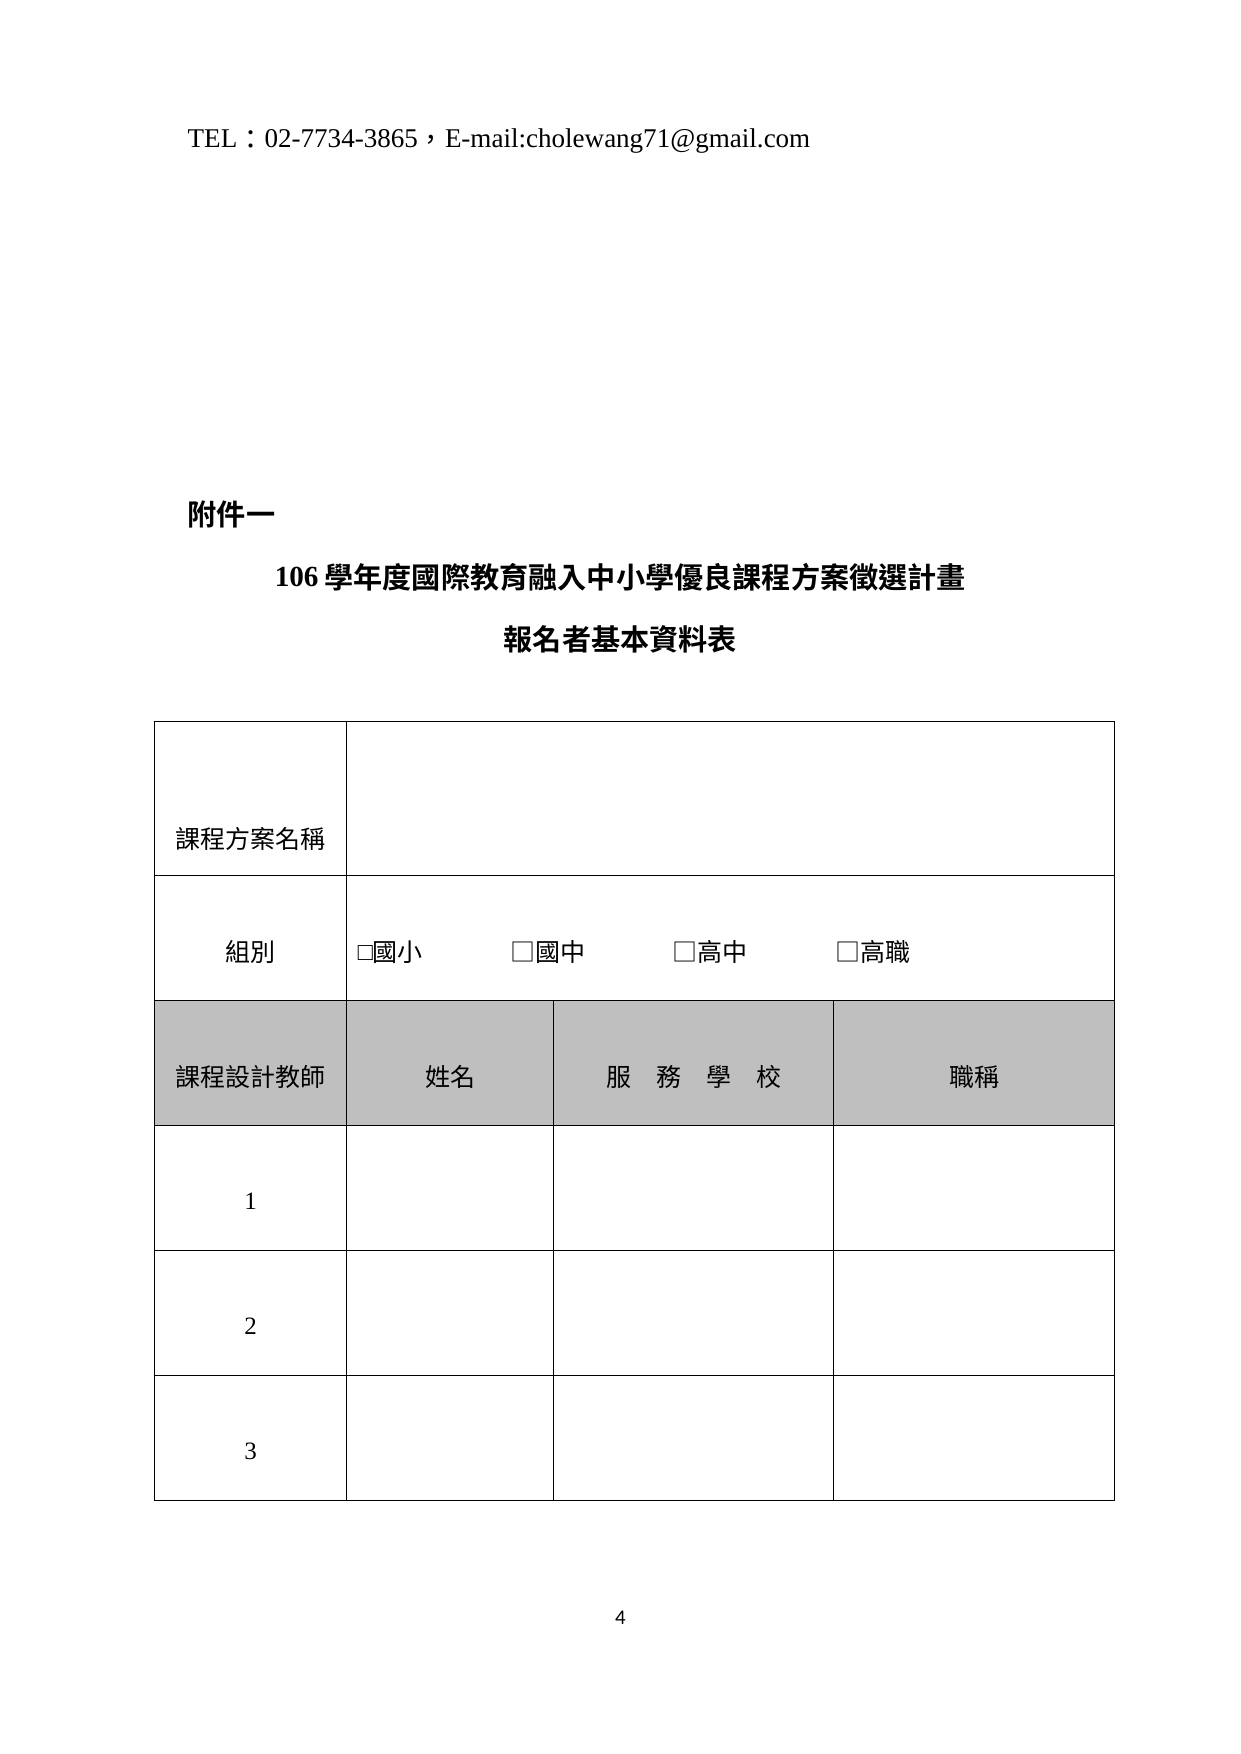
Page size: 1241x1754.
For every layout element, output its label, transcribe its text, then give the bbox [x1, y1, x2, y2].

table_cell [347, 1376, 553, 1500]
table_cell 2 [155, 1251, 346, 1375]
table_cell 1 [155, 1126, 346, 1250]
table_header 課程方案名稱 [155, 722, 346, 875]
table_cell 職稱 [834, 1001, 1114, 1125]
table_cell 組別 [155, 876, 346, 1000]
table_cell [554, 1126, 833, 1250]
table_cell [347, 1251, 553, 1375]
table_cell [834, 1126, 1114, 1250]
text 報名者基本資料表 [187, 596, 1053, 659]
table_cell [554, 1251, 833, 1375]
table_cell [834, 1251, 1114, 1375]
table_cell 3 [155, 1376, 346, 1500]
table_header [347, 722, 1114, 875]
table_cell 姓名 [347, 1001, 553, 1125]
table_cell 服 務 學 校 [554, 1001, 833, 1125]
table_cell [554, 1376, 833, 1500]
text TEL：02-7734-3865，E-mail:cholewang71@gmail.com [187, 96, 1053, 159]
table_cell [347, 1126, 553, 1250]
text 附件一 [187, 471, 1053, 534]
table_cell □國小 □國中 □高中 □高職 [347, 876, 1114, 1000]
text 106學年度國際教育融入中小學優良課程方案徵選計畫 [187, 534, 1053, 596]
table_cell [834, 1376, 1114, 1500]
table_cell 課程設計教師 [155, 1001, 346, 1125]
